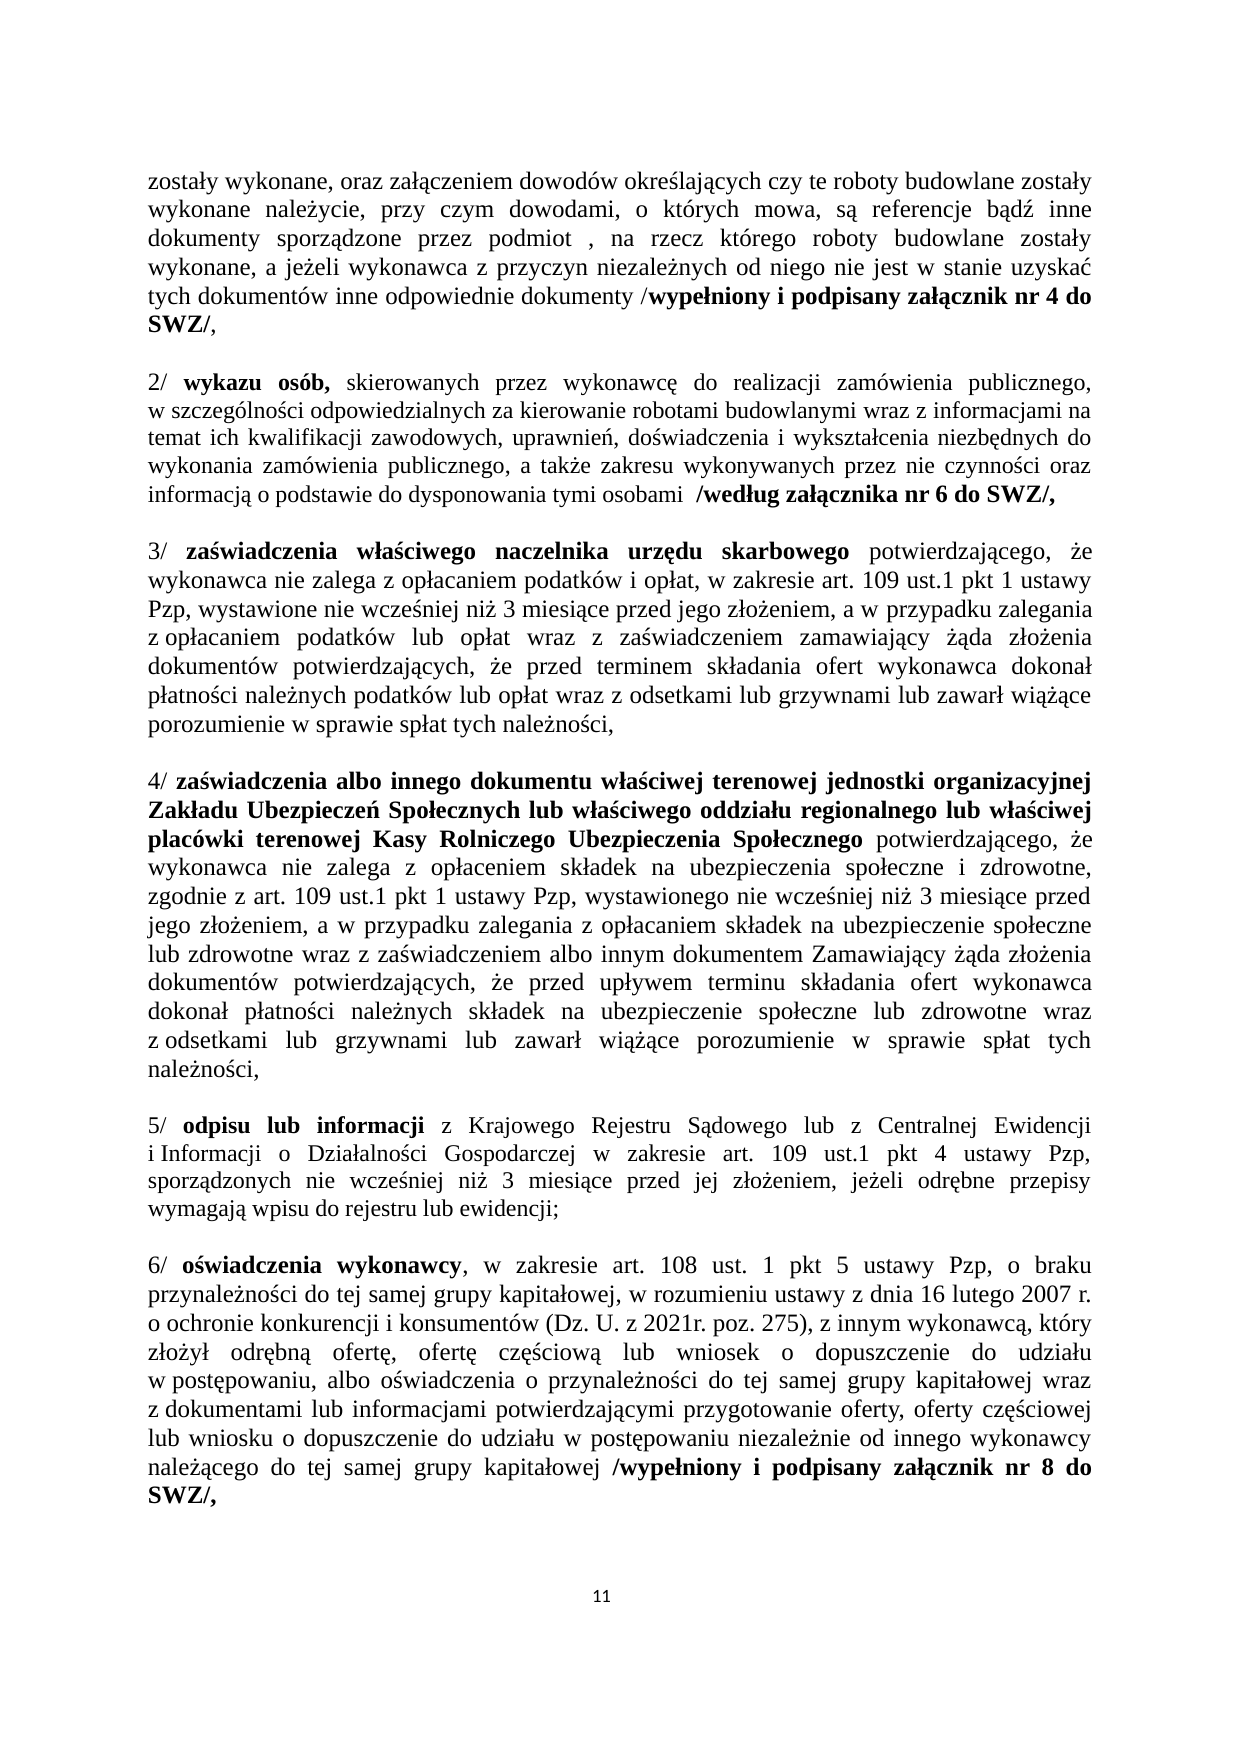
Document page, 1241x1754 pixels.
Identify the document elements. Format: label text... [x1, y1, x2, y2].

text 4/ zaświadczenia albo innego dokumentu właściwej terenowej jednostki organizacyjnej Zakładu Ubezpieczeń Społecznych lub właściwego oddziału regionalnego lub właściwej placówki terenowej Kasy Rolniczego Ubezpieczenia Społecznego potwierdzającego, że wykonawca nie zalega z opłaceniem składek na ubezpieczenia społeczne i zdrowotne, zgodnie z art. 109 ust.1 pkt 1 ustawy Pzp, wystawionego nie wcześniej niż 3 miesiące przed jego złożeniem, a w przypadku zalegania z opłacaniem składek na ubezpieczenie społeczne lub zdrowotne wraz z zaświadczeniem albo innym dokumentem Zamawiający żąda złożenia dokumentów potwierdzających, że przed upływem terminu składania ofert wykonawca dokonał płatności należnych składek na ubezpieczenie społeczne lub zdrowotne wraz z odsetkami lub grzywnami lub zawarł wiążące porozumienie w sprawie spłat tych należności, [148, 766, 1093, 1082]
text 3/ zaświadczenia właściwego naczelnika urzędu skarbowego potwierdzającego, że wykonawca nie zalega z opłacaniem podatków i opłat, w zakresie art. 109 ust.1 pkt 1 ustawy Pzp, wystawione nie wcześniej niż 3 miesiące przed jego złożeniem, a w przypadku zalegania z opłacaniem podatków lub opłat wraz z zaświadczeniem zamawiający żąda złożenia dokumentów potwierdzających, że przed terminem składania ofert wykonawca dokonał płatności należnych podatków lub opłat wraz z odsetkami lub grzywnami lub zawarł wiążące porozumienie w sprawie spłat tych należności, [148, 536, 1093, 737]
text 2/ wykazu osób, skierowanych przez wykonawcę do realizacji zamówienia publicznego, w szczególności odpowiedzialnych za kierowanie robotami budowlanymi wraz z informacjami na temat ich kwalifikacji zawodowych, uprawnień, doświadczenia i wykształcenia niezbędnych do wykonania zamówienia publicznego, a także zakresu wykonywanych przez nie czynności oraz informacją o podstawie do dysponowania tymi osobami /według załącznika nr 6 do SWZ/, [148, 367, 1093, 507]
text 6/ oświadczenia wykonawcy, w zakresie art. 108 ust. 1 pkt 5 ustawy Pzp, o braku przynależności do tej samej grupy kapitałowej, w rozumieniu ustawy z dnia 16 lutego 2007 r. o ochronie konkurencji i konsumentów (Dz. U. z 2021r. poz. 275), z innym wykonawcą, który złożył odrębną ofertę, ofertę częściową lub wniosek o dopuszczenie do udziału w postępowaniu, albo oświadczenia o przynależności do tej samej grupy kapitałowej wraz z dokumentami lub informacjami potwierdzającymi przygotowanie oferty, oferty częściowej lub wniosku o dopuszczenie do udziału w postępowaniu niezależnie od innego wykonawcy należącego do tej samej grupy kapitałowej /wypełniony i podpisany załącznik nr 8 do SWZ/, [148, 1250, 1093, 1509]
text zostały wykonane, oraz załączeniem dowodów określających czy te roboty budowlane zostały wykonane należycie, przy czym dowodami, o których mowa, są referencje bądź inne dokumenty sporządzone przez podmiot , na rzecz którego roboty budowlane zostały wykonane, a jeżeli wykonawca z przyczyn niezależnych od niego nie jest w stanie uzyskać tych dokumentów inne odpowiednie dokumenty /wypełniony i podpisany załącznik nr 4 do SWZ/, [148, 166, 1093, 338]
text 5/ odpisu lub informacji z Krajowego Rejestru Sądowego lub z Centralnej Ewidencji i Informacji o Działalności Gospodarczej w zakresie art. 109 ust.1 pkt 4 ustawy Pzp, sporządzonych nie wcześniej niż 3 miesiące przed jej złożeniem, jeżeli odrębne przepisy wymagają wpisu do rejestru lub ewidencji; [148, 1111, 1093, 1222]
